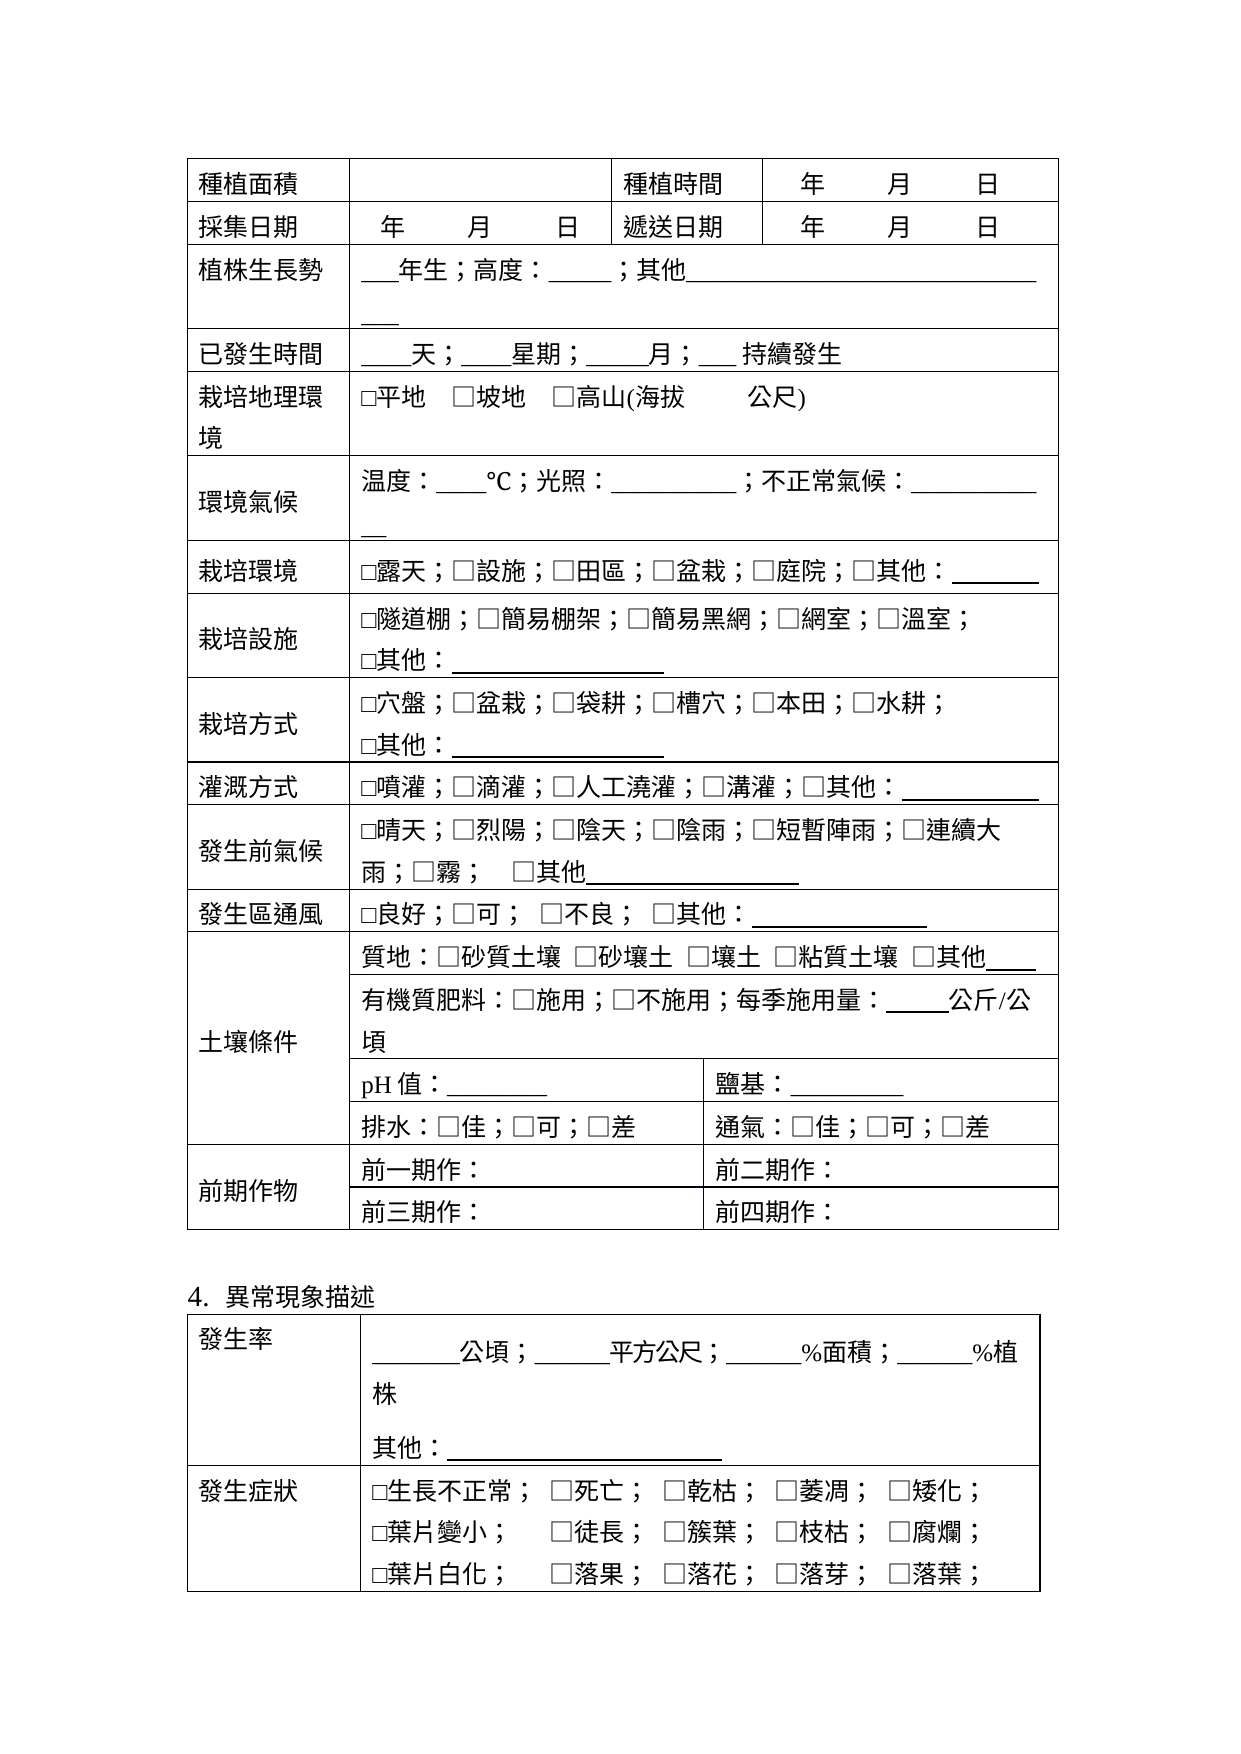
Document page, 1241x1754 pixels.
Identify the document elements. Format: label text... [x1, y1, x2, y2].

table_cell □噴灌；□滴灌；□人工澆灌；□溝灌；□其他： [350, 763, 1058, 804]
table_cell 排水：□佳；□可；□差 [350, 1102, 703, 1144]
table_cell 年 月 日 [350, 202, 611, 244]
table_cell 前期作物 [188, 1145, 349, 1229]
table_cell □生長不正常； □死亡； □乾枯； □萎凋； □矮化； □葉片變小； □徒長； □簇葉； □枝枯； □腐爛； □葉片白化； □落果； □落花； □落芽； □落葉； [361, 1466, 1039, 1591]
table_cell ___年生；高度：­­_____；其他_______________________________ [350, 245, 1058, 328]
table_cell 前四期作： [704, 1188, 1058, 1229]
table_cell 發生症狀 [188, 1466, 360, 1591]
table_cell □露天；□設施；□田區；□盆栽；□庭院；□其他： [350, 541, 1058, 593]
table_header _______公頃；______平方公尺；______%面積；______%植株 其他： [361, 1315, 1039, 1464]
table_cell □良好；□可； □不良； □其他： [350, 890, 1058, 931]
table_cell 發生前氣候 [188, 805, 349, 888]
table_cell pH值：________ [350, 1059, 703, 1101]
table_cell 栽培方式 [188, 678, 349, 761]
table_cell 已發生時間 [188, 329, 349, 371]
table_cell 年 月 日 [763, 202, 1058, 244]
table_cell 灌溉方式 [188, 763, 349, 804]
table_cell 質地：□砂質土壤 □砂壤土 □壤土 □粘質土壤 □其他 [350, 932, 1058, 974]
table_cell 環境氣候 [188, 456, 349, 539]
table_cell 通氣：□佳；□可；□差 [704, 1102, 1058, 1144]
table_header 發生率 [188, 1315, 360, 1464]
table_cell □隧道棚；□簡易棚架；□簡易黑網；□網室；□溫室； □其他： [350, 594, 1058, 677]
table_cell 遞送日期 [612, 202, 762, 244]
table_cell 土壤條件 [188, 932, 349, 1144]
table_cell 前一期作： [350, 1145, 703, 1186]
table_cell 採集日期 [188, 202, 349, 244]
table_cell □平地 □坡地 □高山(海拔 公尺) [350, 372, 1058, 455]
table_cell [350, 159, 611, 201]
list 異常現象描述 [187, 1272, 1053, 1313]
table_cell □晴天；□烈陽；□陰天；□陰雨；□短暫陣雨；□連續大雨；□霧； □其他 [350, 805, 1058, 888]
table_cell 年 月 日 [763, 159, 1058, 201]
table_cell 鹽基：_________ [704, 1059, 1058, 1101]
table_cell 發生區通風 [188, 890, 349, 931]
table_cell 植株生長勢 [188, 245, 349, 328]
table_cell 前二期作： [704, 1145, 1058, 1186]
table_cell 前三期作： [350, 1188, 703, 1229]
table_cell 温度：____℃；光照：__________；不正常氣候：____________ [350, 456, 1058, 539]
table_cell 栽培地理環境 [188, 372, 349, 455]
table_cell 種植時間 [612, 159, 762, 201]
table_cell 有機質肥料：□施用；□不施用；每季施用量： 公斤/公頃 [350, 975, 1058, 1058]
table_cell ____天；____星期；_____月；___ 持續發生 [350, 329, 1058, 371]
table_cell 種植面積 [188, 159, 349, 201]
table_cell □穴盤；□盆栽；□袋耕；□槽穴；□本田；□水耕； □其他： [350, 678, 1058, 761]
table_cell 栽培環境 [188, 541, 349, 593]
table_cell 栽培設施 [188, 594, 349, 677]
